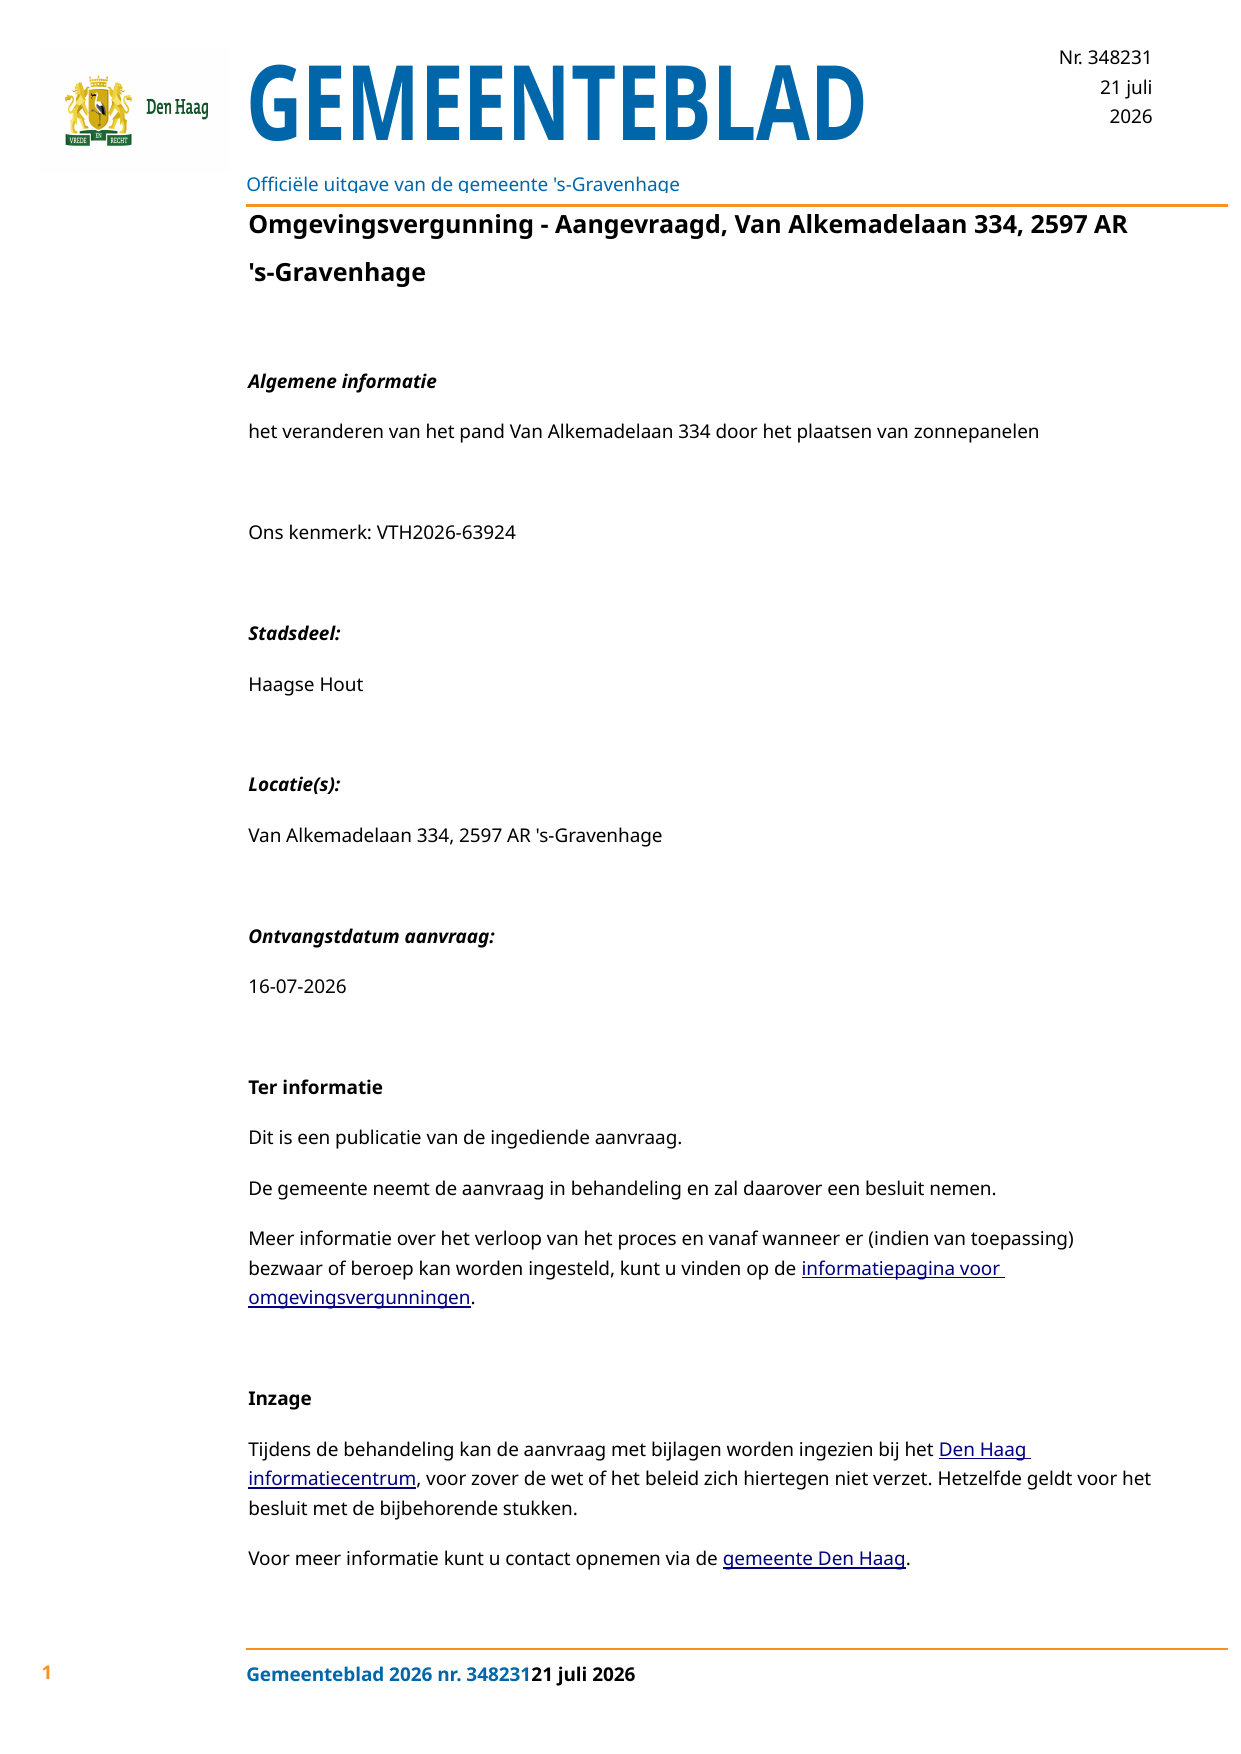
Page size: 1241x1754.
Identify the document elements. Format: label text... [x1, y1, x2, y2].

text 16-07-2026 [248, 973, 1152, 999]
text Omgevingsvergunning - Aangevraagd, Van Alkemadelaan 334, 2597 AR 's-Gravenhage [248, 207, 1152, 288]
text Voor meer informatie kunt u contact opnemen via de gemeente Den Haag. [248, 1545, 1152, 1571]
text Algemene informatie [248, 368, 1152, 394]
text het veranderen van het pand Van Alkemadelaan 334 door het plaatsen van zonnepanelen [248, 419, 1152, 444]
text Dit is een publicatie van de ingediende aanvraag. [248, 1124, 1152, 1150]
text De gemeente neemt de aanvraag in behandeling en zal daarover een besluit nemen. [248, 1175, 1152, 1201]
text Ons kenmerk: VTH2026-63924 [248, 519, 1152, 545]
text Ontvangstdatum aanvraag: [248, 923, 1152, 949]
text Tijdens de behandeling kan de aanvraag met bijlagen worden ingezien bij het Den Haag informatiecentrum, voor zover de wet of het beleid zich hiertegen niet verzet. Hetzelfde geldt voor het besluit met de bijbehorende stukken. [248, 1436, 1152, 1521]
text Stadsdeel: [248, 620, 1152, 646]
text Meer informatie over het verloop van het proces en vanaf wanneer er (indien van toepassing) bezwaar of beroep kan worden ingesteld, kunt u vinden op de informatiepagina voor omgevingsvergunningen. [248, 1225, 1152, 1310]
text Inzage [248, 1385, 1152, 1411]
text Locatie(s): [248, 772, 1152, 797]
text Haagse Hout [248, 671, 1152, 697]
picture [41, 47, 231, 172]
text Van Alkemadelaan 334, 2597 AR 's-Gravenhage [248, 822, 1152, 848]
text Ter informatie [248, 1074, 1152, 1100]
